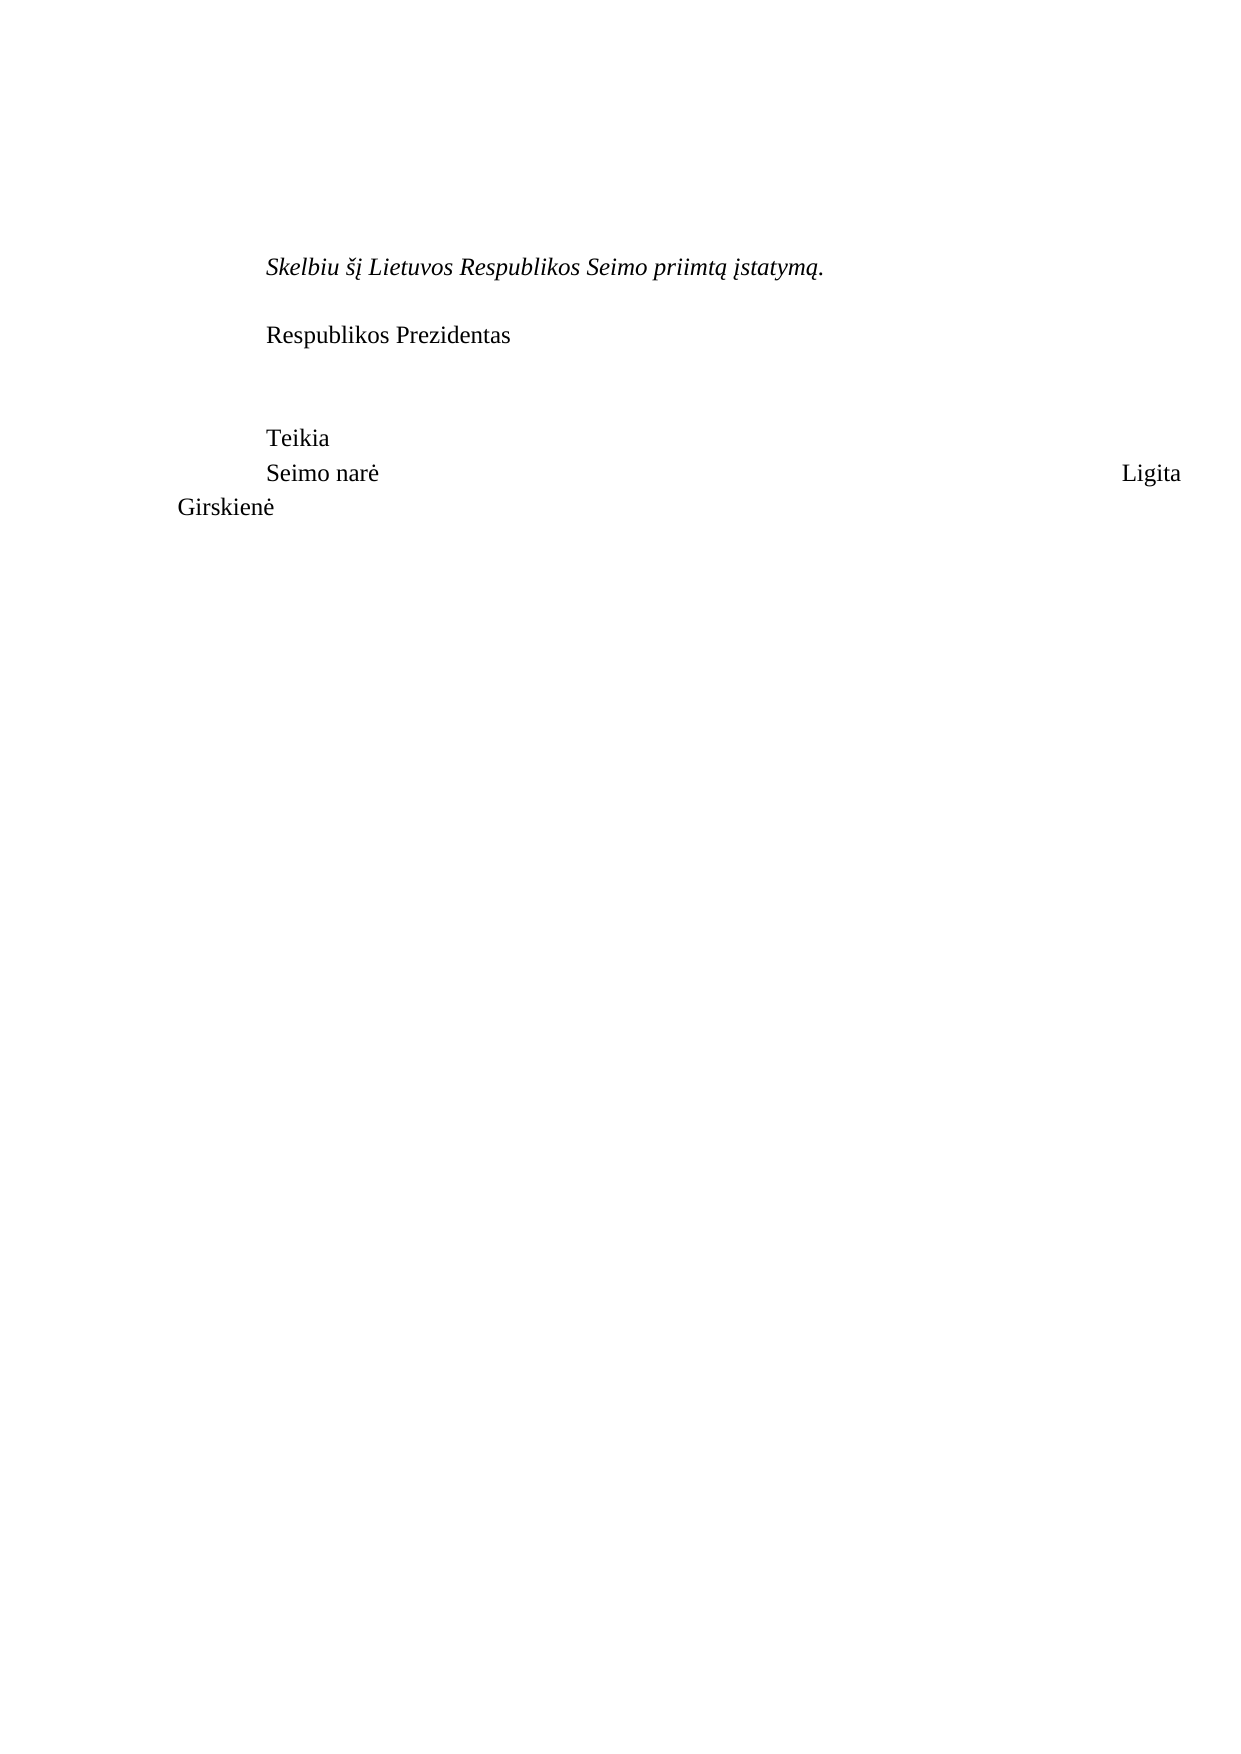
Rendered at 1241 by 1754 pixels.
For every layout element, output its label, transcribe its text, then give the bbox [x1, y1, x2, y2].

text Seimo narė Ligita Girskienė [177, 452, 1181, 521]
text Skelbiu šį Lietuvos Respublikos Seimo priimtą įstatymą. [177, 246, 1181, 280]
text Teikia [177, 418, 1181, 452]
text Respublikos Prezidentas [177, 315, 1181, 349]
